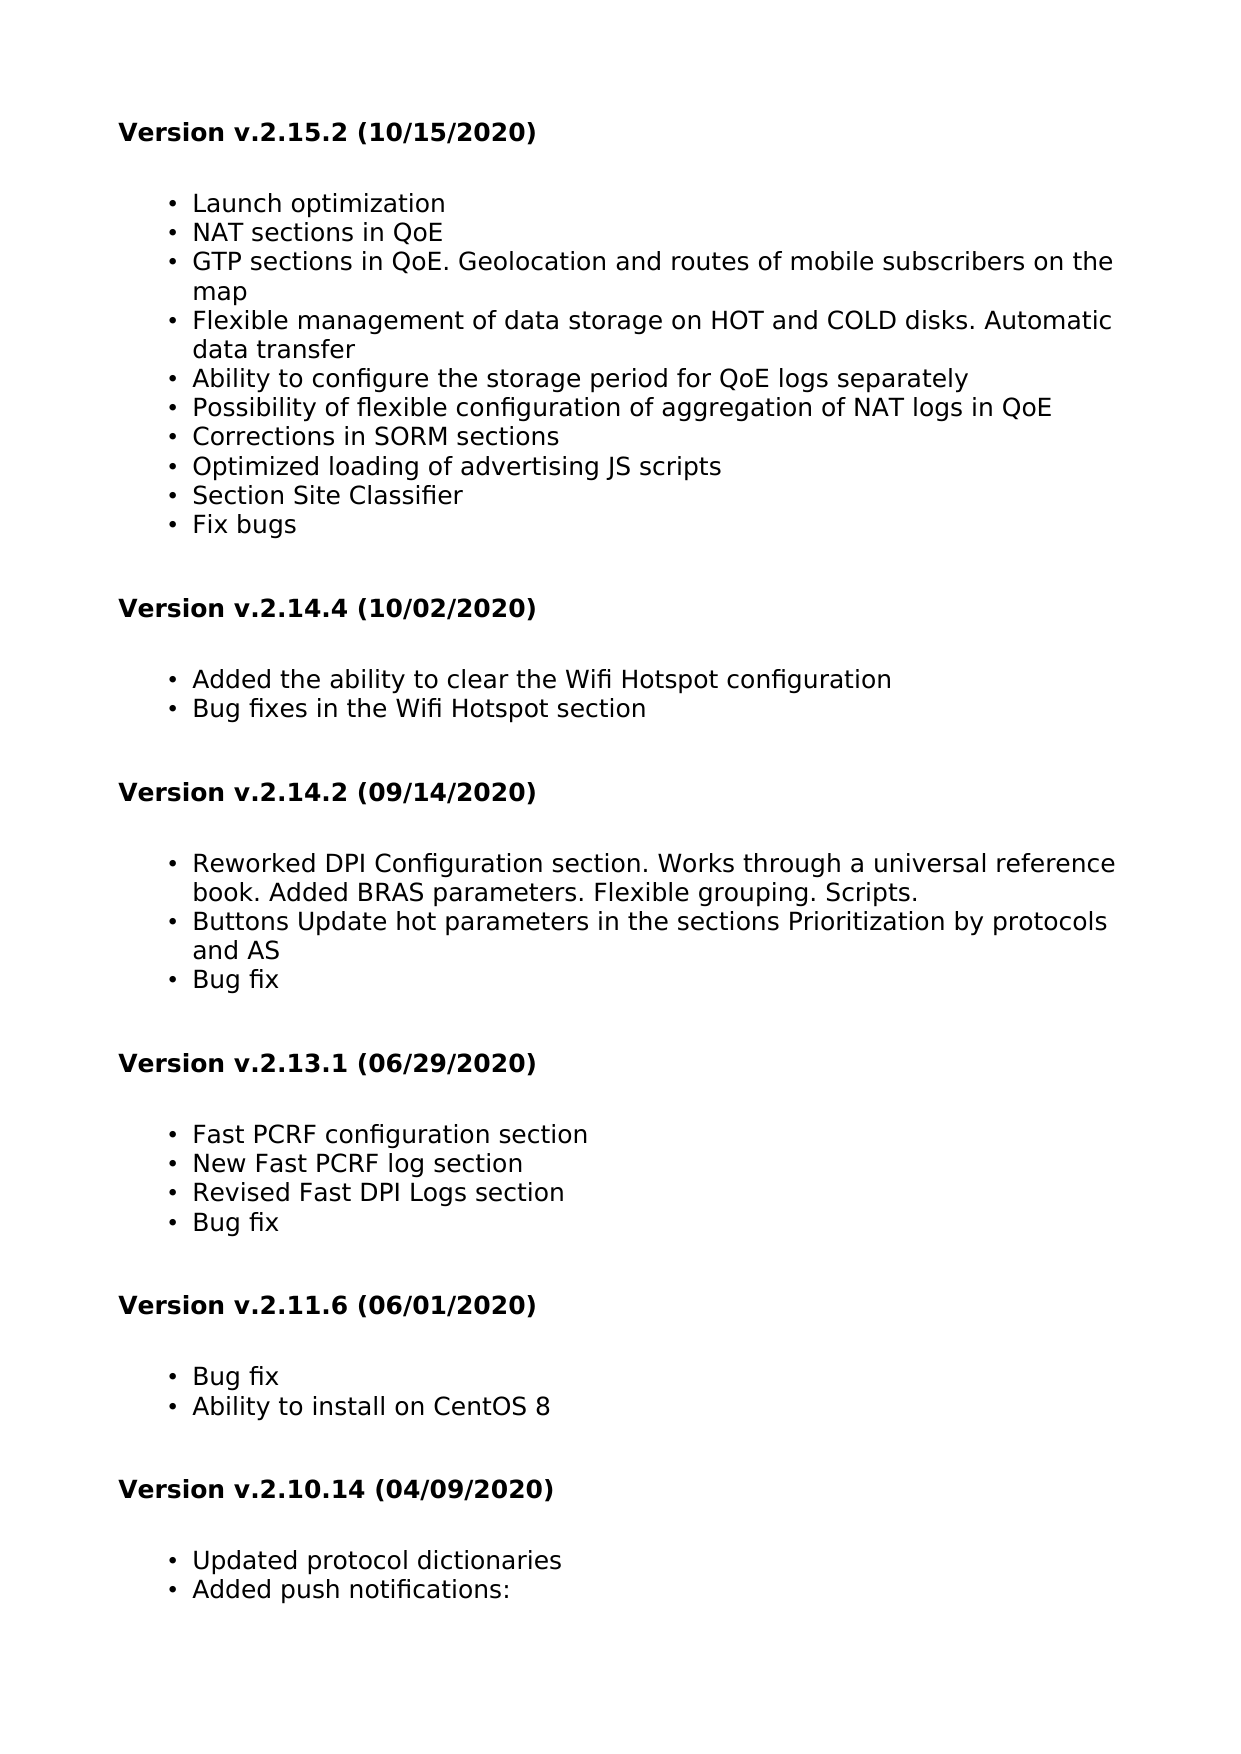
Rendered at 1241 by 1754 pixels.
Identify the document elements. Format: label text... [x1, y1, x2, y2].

subtitle Version v.2.14.2 (09/14/2020) [118, 778, 1122, 807]
list Added push notifications: [177, 1576, 1122, 1605]
subtitle Version v.2.15.2 (10/15/2020) [118, 118, 1122, 147]
list Buttons Update hot parameters in the sections Prioritization by protocols and AS [177, 907, 1122, 966]
list Bug fix [177, 1363, 1122, 1392]
list Possibility of flexible configuration of aggregation of NAT logs in QoE [177, 393, 1122, 423]
list GTP sections in QoE. Geolocation and routes of mobile subscribers on the map [177, 248, 1122, 306]
list Reworked DPI Configuration section. Works through a universal reference book. Added BRAS parameters. Flexible grouping. Scripts. [177, 849, 1122, 907]
list Corrections in SORM sections [177, 423, 1122, 452]
list Optimized loading of advertising JS scripts [177, 452, 1122, 481]
list Launch optimization [177, 189, 1122, 218]
subtitle Version v.2.13.1 (06/29/2020) [118, 1049, 1122, 1078]
list Bug fix [177, 966, 1122, 995]
list Ability to install on CentOS 8 [177, 1392, 1122, 1421]
subtitle Version v.2.11.6 (06/01/2020) [118, 1291, 1122, 1321]
list Added the ability to clear the Wifi Hotspot configuration [177, 665, 1122, 694]
list Ability to configure the storage period for QoE logs separately [177, 364, 1122, 393]
list Revised Fast DPI Logs section [177, 1179, 1122, 1208]
list Fix bugs [177, 510, 1122, 539]
list NAT sections in QoE [177, 218, 1122, 248]
list New Fast PCRF log section [177, 1149, 1122, 1179]
subtitle Version v.2.10.14 (04/09/2020) [118, 1475, 1122, 1504]
list Bug fix [177, 1208, 1122, 1237]
list Section Site Classifier [177, 481, 1122, 510]
list Bug fixes in the Wifi Hotspot section [177, 694, 1122, 723]
list Flexible management of data storage on HOT and COLD disks. Automatic data transfer [177, 306, 1122, 364]
list Fast PCRF configuration section [177, 1120, 1122, 1149]
list Updated protocol dictionaries [177, 1547, 1122, 1576]
subtitle Version v.2.14.4 (10/02/2020) [118, 594, 1122, 623]
